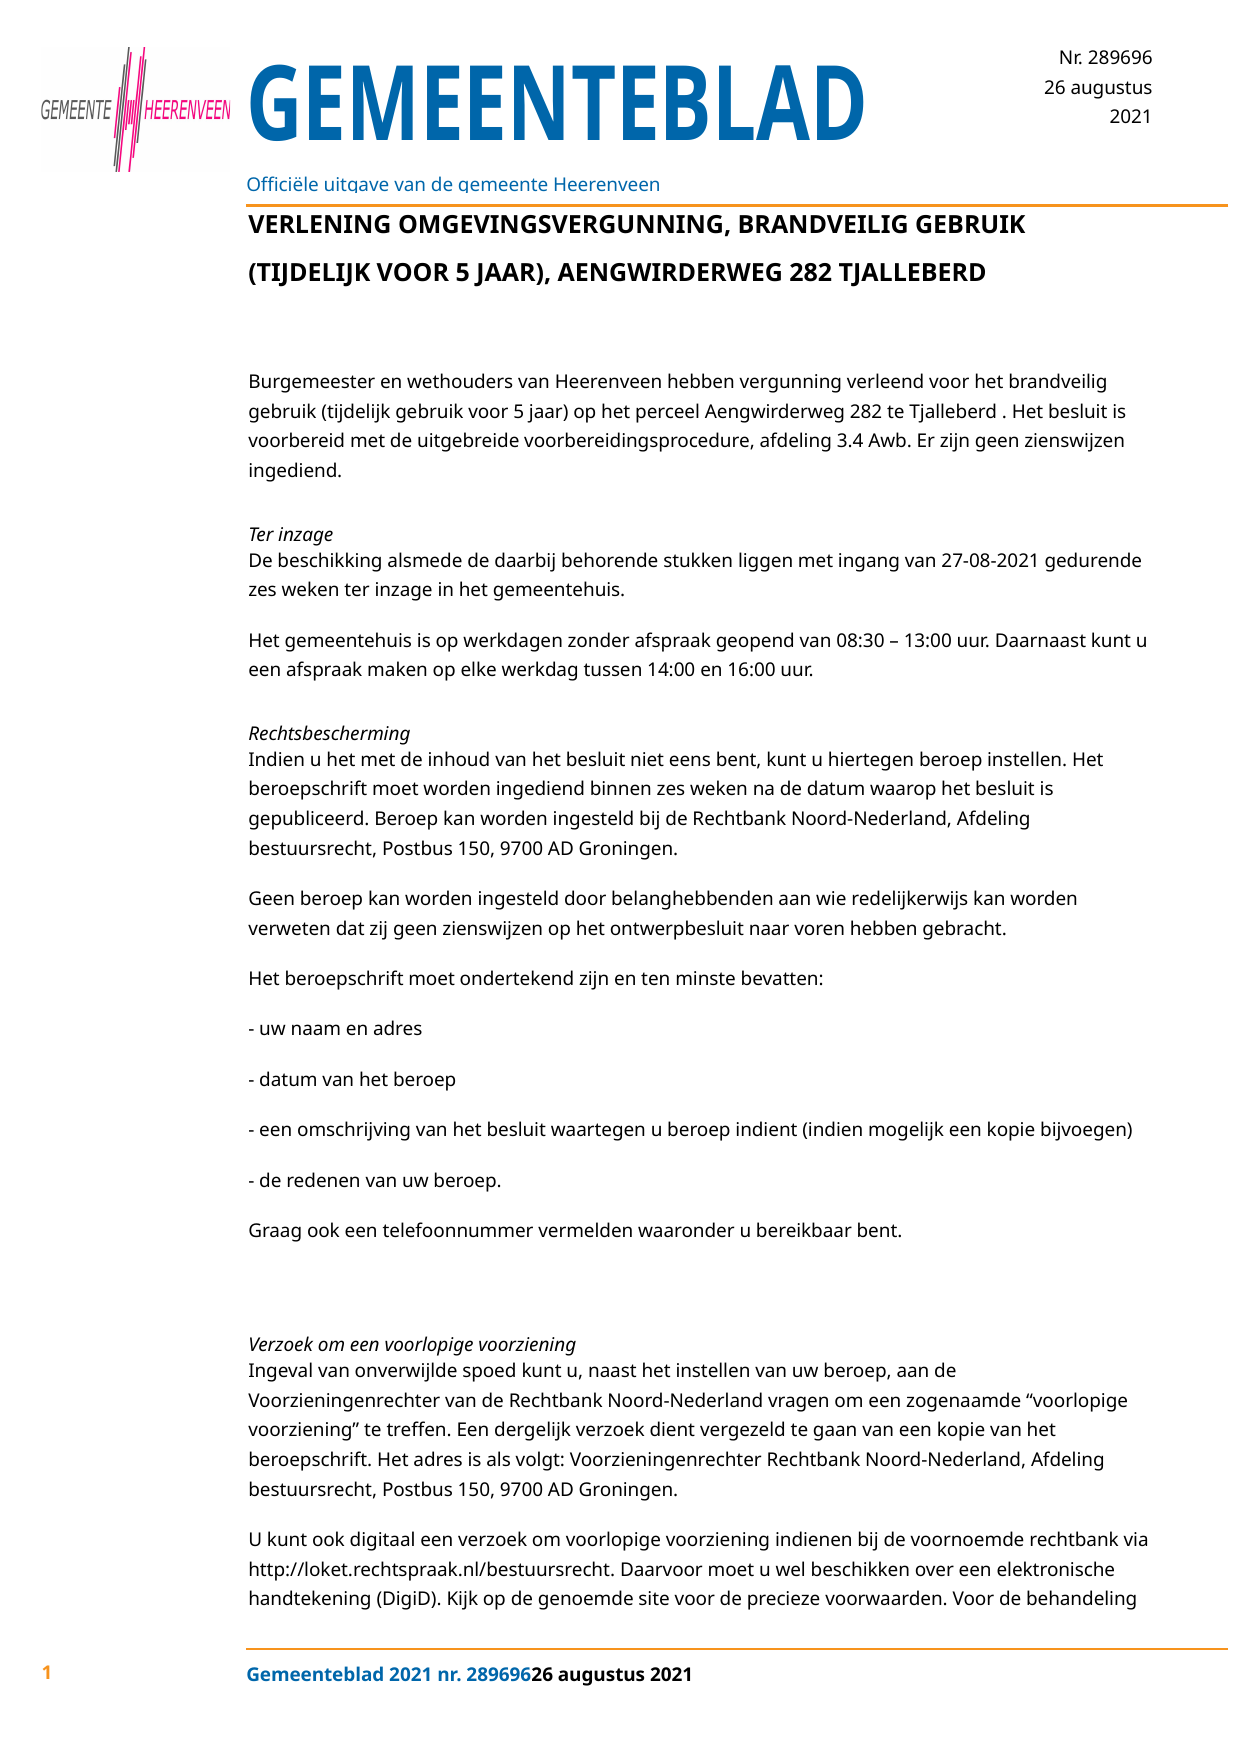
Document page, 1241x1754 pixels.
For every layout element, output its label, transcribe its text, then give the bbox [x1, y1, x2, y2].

text Geen beroep kan worden ingesteld door belanghebbenden aan wie redelijkerwijs kan worden verweten dat zij geen zienswijzen op het ontwerpbesluit naar voren hebben gebracht. [248, 885, 1152, 941]
text Het beroepschrift moet ondertekend zijn en ten minste bevatten: [248, 965, 1152, 991]
text U kunt ook digitaal een verzoek om voorlopige voorziening indienen bij de voornoemde rechtbank via http://loket.rechtspraak.nl/bestuursrecht. Daarvoor moet u wel beschikken over een elektronische handtekening (DigiD). Kijk op de genoemde site voor de precieze voorwaarden. Voor de behandeling [248, 1526, 1152, 1611]
text Indien u het met de inhoud van het besluit niet eens bent, kunt u hiertegen beroep instellen. Het beroepschrift moet worden ingediend binnen zes weken na de datum waarop het besluit is gepubliceerd. Beroep kan worden ingesteld bij de Rechtbank Noord-Nederland, Afdeling bestuursrecht, Postbus 150, 9700 AD Groningen. [248, 746, 1152, 861]
text Ter inzage [248, 521, 1152, 547]
text Ingeval van onverwijlde spoed kunt u, naast het instellen van uw beroep, aan de Voorzieningenrechter van de Rechtbank Noord-Nederland vragen om een zogenaamde “voorlopige voorziening” te treffen. Een dergelijk verzoek dient vergezeld te gaan van een kopie van het beroepschrift. Het adres is als volgt: Voorzieningenrechter Rechtbank Noord-Nederland, Afdeling bestuursrecht, Postbus 150, 9700 AD Groningen. [248, 1357, 1152, 1501]
text Het gemeentehuis is op werkdagen zonder afspraak geopend van 08:30 – 13:00 uur. Daarnaast kunt u een afspraak maken op elke werkdag tussen 14:00 en 16:00 uur. [248, 627, 1152, 682]
text Burgemeester en wethouders van Heerenveen hebben vergunning verleend voor het brandveilig gebruik (tijdelijk gebruik voor 5 jaar) op het perceel Aengwirderweg 282 te Tjalleberd . Het besluit is voorbereid met de uitgebreide voorbereidingsprocedure, afdeling 3.4 Awb. Er zijn geen zienswijzen ingediend. [248, 368, 1152, 483]
text - datum van het beroep [248, 1066, 1152, 1092]
text Rechtsbescherming [248, 720, 1152, 746]
text VERLENING OMGEVINGSVERGUNNING, BRANDVEILIG GEBRUIK (TIJDELIJK VOOR 5 JAAR), AENGWIRDERWEG 282 TJALLEBERD [248, 207, 1152, 288]
picture [41, 47, 231, 172]
text - een omschrijving van het besluit waartegen u beroep indient (indien mogelijk een kopie bijvoegen) [248, 1116, 1152, 1142]
text - uw naam en adres [248, 1016, 1152, 1041]
text Graag ook een telefoonnummer vermelden waaronder u bereikbaar bent. [248, 1217, 1152, 1243]
text De beschikking alsmede de daarbij behorende stukken liggen met ingang van 27-08-2021 gedurende zes weken ter inzage in het gemeentehuis. [248, 547, 1152, 602]
text Verzoek om een voorlopige voorziening [248, 1332, 1152, 1357]
text - de redenen van uw beroep. [248, 1167, 1152, 1193]
